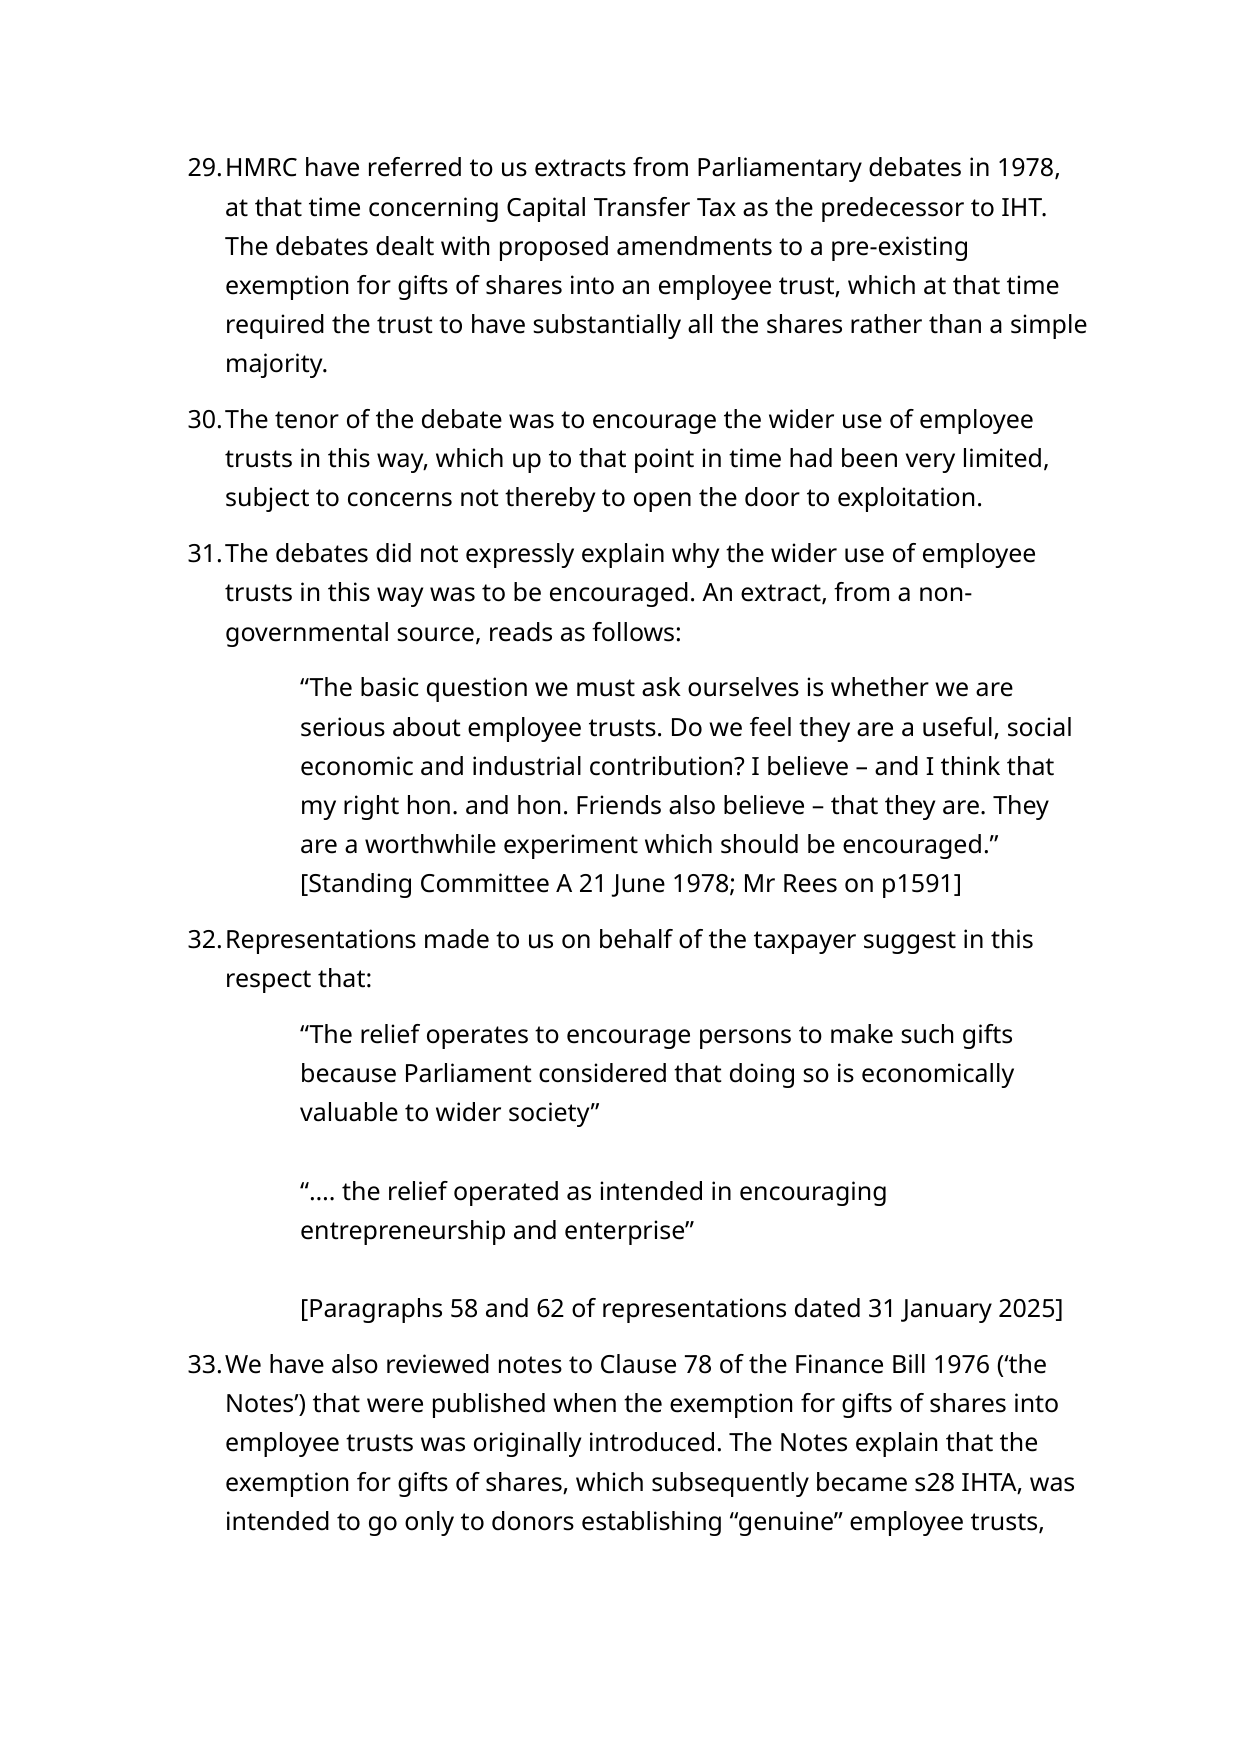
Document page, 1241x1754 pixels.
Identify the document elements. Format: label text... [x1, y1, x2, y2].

list “The relief operates to encourage persons to make such gifts because Parliament considered that doing so is economically valuable to wider society” [300, 1017, 1090, 1129]
list HMRC have referred to us extracts from Parliamentary debates in 1978, at that time concerning Capital Transfer Tax as the predecessor to IHT. The debates dealt with proposed amendments to a pre-existing exemption for gifts of shares into an employee trust, which at that time required the trust to have substantially all the shares rather than a simple majority. [187, 150, 1090, 380]
list “…. the relief operated as intended in encouraging entrepreneurship and enterprise” [300, 1173, 1090, 1247]
list The debates did not expressly explain why the wider use of employee trusts in this way was to be encouraged. An extract, from a non-governmental source, reads as follows: [187, 536, 1090, 648]
list [Paragraphs 58 and 62 of representations dated 31 January 2025] [300, 1291, 1090, 1325]
list The tenor of the debate was to encourage the wider use of employee trusts in this way, which up to that point in time had been very limited, subject to concerns not thereby to open the door to exploitation. [187, 402, 1090, 514]
list “The basic question we must ask ourselves is whether we are serious about employee trusts. Do we feel they are a useful, social economic and industrial contribution? I believe – and I think that my right hon. and hon. Friends also believe – that they are. They are a worthwhile experiment which should be encouraged.” [Standing Committee A 21 June 1978; Mr Rees on p1591] [300, 670, 1090, 900]
list Representations made to us on behalf of the taxpayer suggest in this respect that: [187, 922, 1090, 995]
list We have also reviewed notes to Clause 78 of the Finance Bill 1976 (‘the Notes’) that were published when the exemption for gifts of shares into employee trusts was originally introduced. The Notes explain that the exemption for gifts of shares, which subsequently became s28 IHTA, was intended to go only to donors establishing “genuine” employee trusts, [187, 1347, 1090, 1537]
